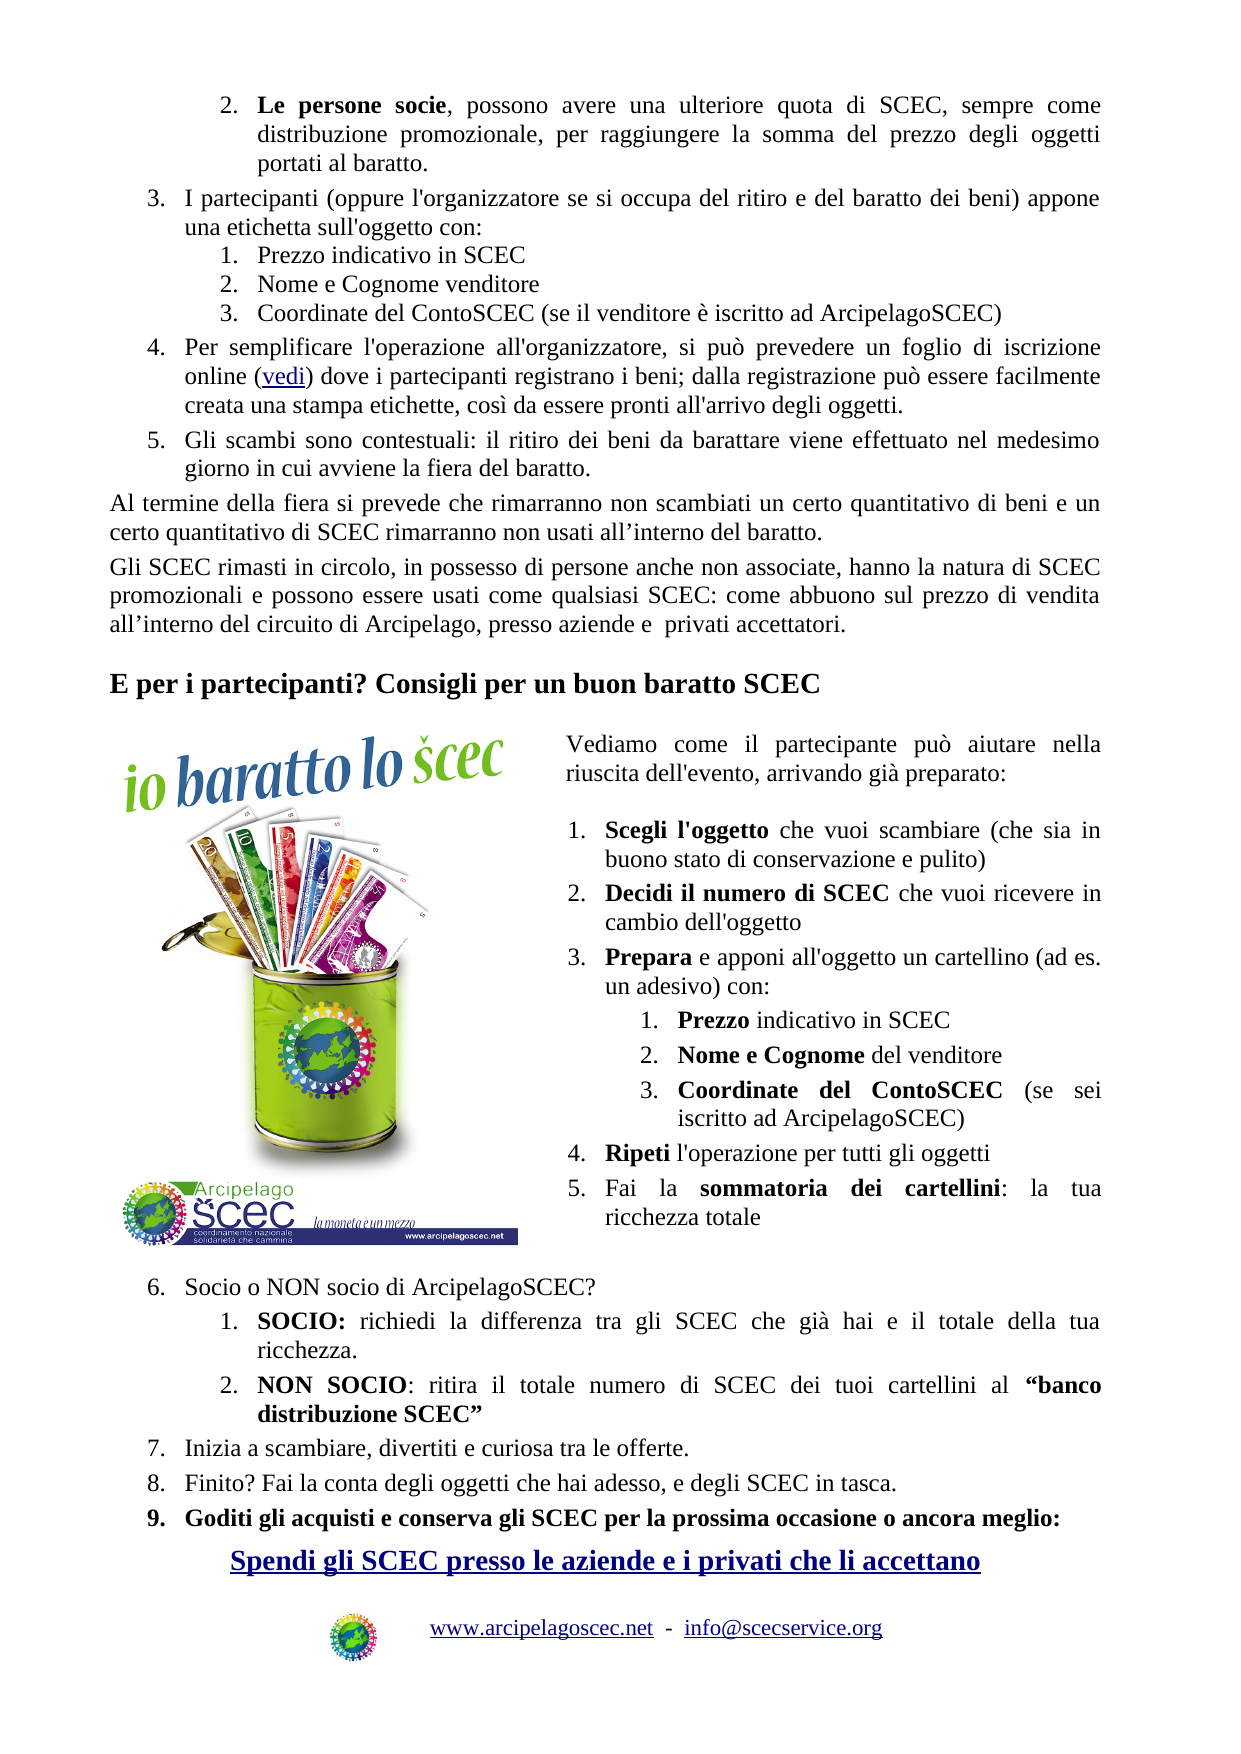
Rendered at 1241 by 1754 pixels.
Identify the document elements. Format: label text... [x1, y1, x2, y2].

list NON SOCIO: ritira il totale numero di SCEC dei tuoi cartellini al “banco distribuzione SCEC” [219, 1370, 1102, 1427]
text Vediamo come il partecipante può aiutare nella riuscita dell'evento, arrivando già preparato: [518, 729, 1102, 786]
list I partecipanti (oppure l'organizzatore se si occupa del ritiro e del baratto dei beni) appone una etichetta sull'oggetto con: [147, 183, 1102, 240]
text Al termine della fiera si prevede che rimarranno non scambiati un certo quantitativo di beni e un certo quantitativo di SCEC rimarranno non usati all’interno del baratto. [109, 488, 1102, 546]
list Socio o NON socio di ArcipelagoSCEC? [147, 1272, 1102, 1301]
text Gli SCEC rimasti in circolo, in possesso di persone anche non associate, hanno la natura di SCEC promozionali e possono essere usati come qualsiasi SCEC: come abbuono sul prezzo di vendita all’interno del circuito di Arcipelago, presso aziende e privati accettatori. [109, 552, 1102, 638]
list Coordinate del ContoSCEC (se il venditore è iscritto ad ArcipelagoSCEC) [219, 298, 1102, 327]
list Nome e Cognome venditore [219, 269, 1102, 298]
list Inizia a scambiare, divertiti e curiosa tra le offerte. [147, 1433, 1102, 1462]
list Per semplificare l'operazione all'organizzatore, si può prevedere un foglio di iscrizione online (vedi) dove i partecipanti registrano i beni; dalla registrazione può essere facilmente creata una stampa etichette, così da essere pronti all'arrivo degli oggetti. [147, 332, 1102, 419]
text Spendi gli SCEC presso le aziende e i privati che li accettano [109, 1543, 1102, 1577]
text E per i partecipanti? Consigli per un buon baratto SCEC [109, 667, 1102, 700]
list Gli scambi sono contestuali: il ritiro dei beni da barattare viene effettuato nel medesimo giorno in cui avviene la fiera del baratto. [147, 425, 1102, 482]
list Goditi gli acquisti e conserva gli SCEC per la prossima occasione o ancora meglio: [147, 1503, 1102, 1531]
list Nome e Cognome del venditore [518, 1040, 1102, 1069]
list Finito? Fai la conta degli oggetti che hai adesso, e degli SCEC in tasca. [147, 1468, 1102, 1497]
list Coordinate del ContoSCEC (se sei iscritto ad ArcipelagoSCEC) [518, 1075, 1102, 1132]
list Prezzo indicativo in SCEC [219, 240, 1102, 269]
list Prepara e apponi all'oggetto un cartellino (ad es. un adesivo) con: [518, 942, 1102, 999]
list Scegli l'oggetto che vuoi scambiare (che sia in buono stato di conservazione e pulito) [518, 815, 1102, 873]
list Decidi il numero di SCEC che vuoi ricevere in cambio dell'oggetto [518, 878, 1102, 936]
list Prezzo indicativo in SCEC [518, 1005, 1102, 1034]
list Ripeti l'operazione per tutti gli oggetti [518, 1138, 1102, 1167]
list Le persone socie, possono avere una ulteriore quota di SCEC, sempre come distribuzione promozionale, per raggiungere la somma del prezzo degli oggetti portati al baratto. [219, 91, 1102, 177]
list Fai la sommatoria dei cartellini: la tua ricchezza totale [518, 1173, 1102, 1230]
list SOCIO: richiedi la differenza tra gli SCEC che già hai e il totale della tua ricchezza. [219, 1306, 1102, 1364]
